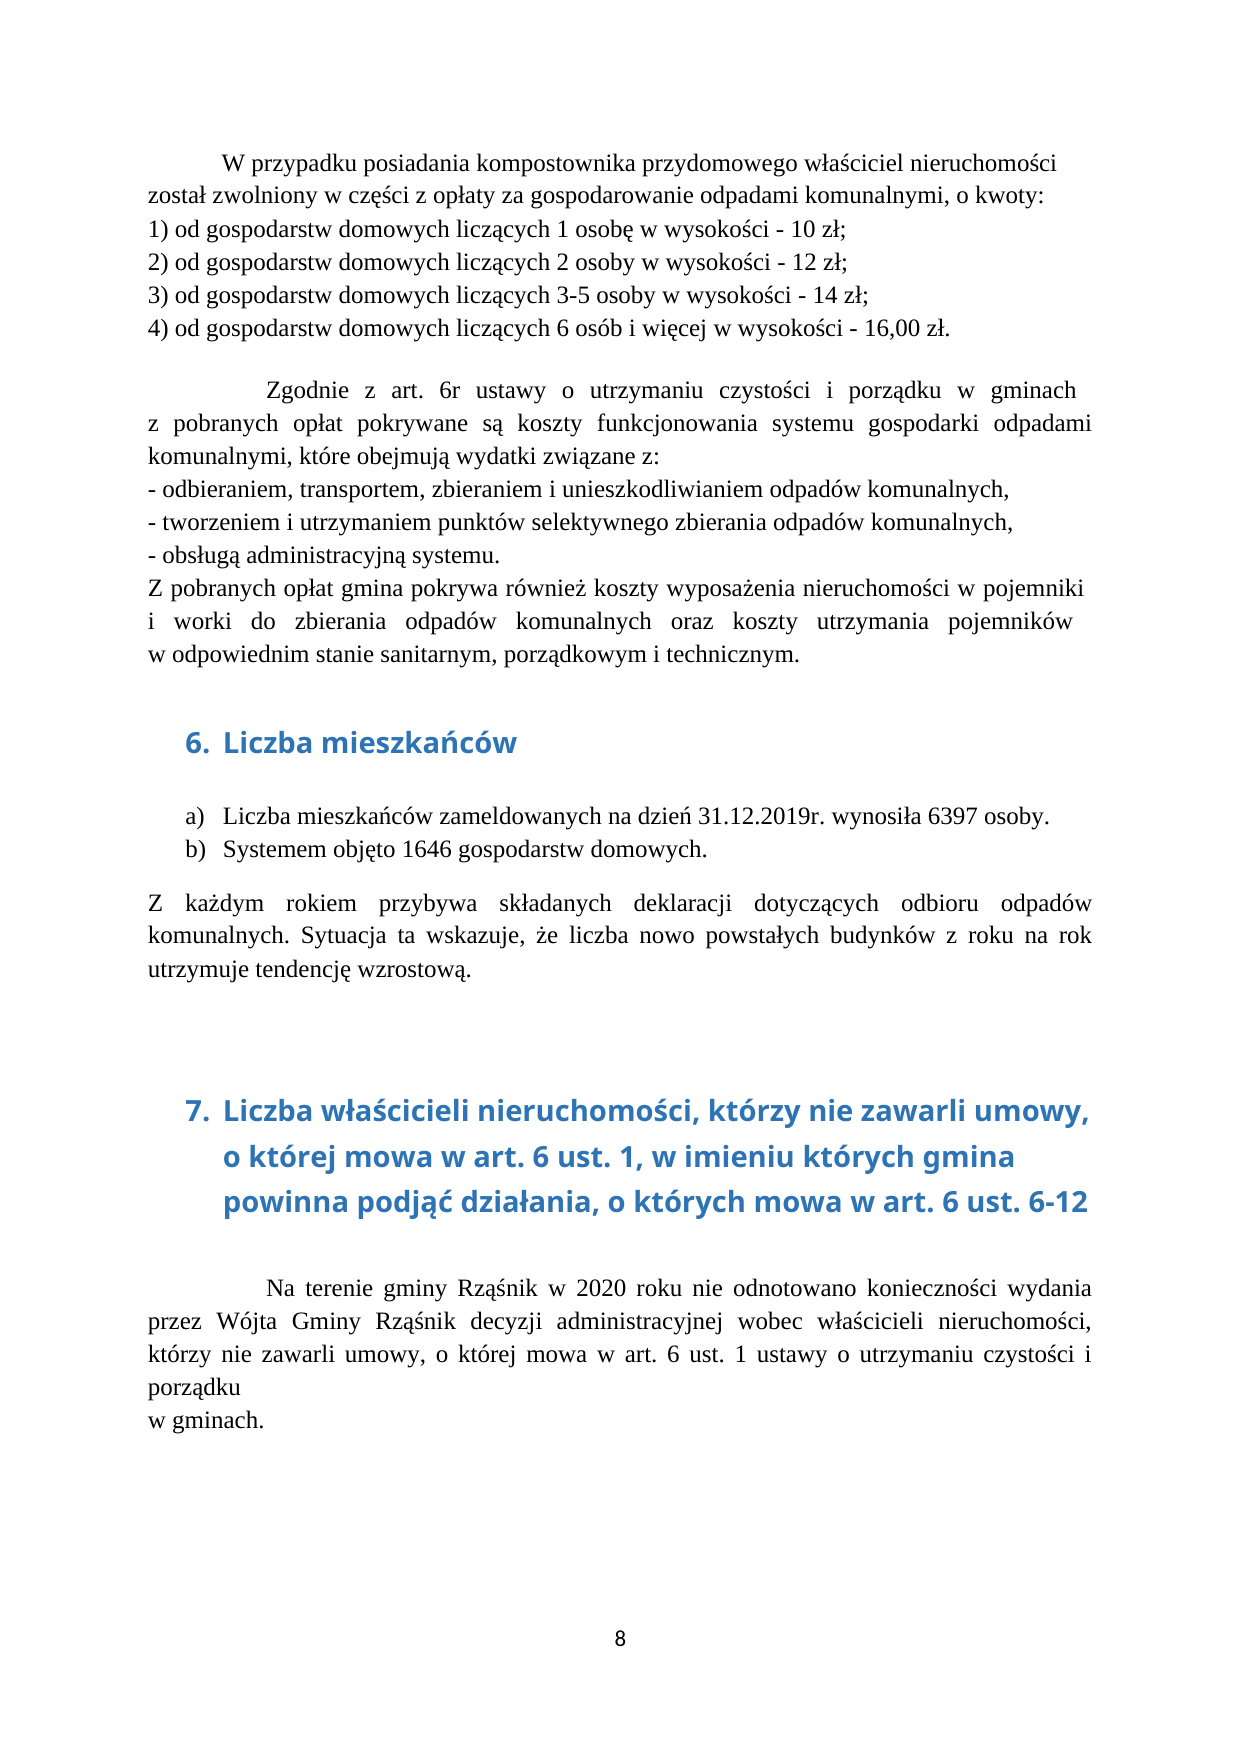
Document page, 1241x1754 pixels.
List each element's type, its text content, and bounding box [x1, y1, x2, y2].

subtitle Liczba właścicieli nieruchomości, którzy nie zawarli umowy, o której mowa w art. 6 ust. 1, w imieniu których gmina powinna podjąć działania, o których mowa w art. 6 ust. 6-12 [185, 1091, 1093, 1267]
text Z każdym rokiem przybywa składanych deklaracji dotyczących odbioru odpadów komunalnych. Sytuacja ta wskazuje, że liczba nowo powstałych budynków z roku na rok utrzymuje tendencję wzrostową. [148, 888, 1093, 982]
text Z pobranych opłat gmina pokrywa również koszty wyposażenia nieruchomości w pojemniki i worki do zbierania odpadów komunalnych oraz koszty utrzymania pojemników w odpowiednim stanie sanitarnym, porządkowym i technicznym. [148, 573, 1093, 668]
list Systemem objęto 1646 gospodarstw domowych. [185, 834, 1093, 862]
subtitle Liczba mieszkańców [185, 722, 1093, 762]
text Na terenie gminy Rząśnik w 2020 roku nie odnotowano konieczności wydania przez Wójta Gminy Rząśnik decyzji administracyjnej wobec właścicieli nieruchomości, którzy nie zawarli umowy, o której mowa w art. 6 ust. 1 ustawy o utrzymaniu czystości i porządku w gminach. [148, 1273, 1093, 1434]
text - obsługą administracyjną systemu. [148, 540, 1093, 569]
text Zgodnie z art. 6r ustawy o utrzymaniu czystości i porządku w gminach z pobranych opłat pokrywane są koszty funkcjonowania systemu gospodarki odpadami komunalnymi, które obejmują wydatki związane z: [148, 375, 1093, 470]
list Liczba mieszkańców zameldowanych na dzień 31.12.2019r. wynosiła 6397 osoby. [185, 801, 1093, 829]
text - tworzeniem i utrzymaniem punktów selektywnego zbierania odpadów komunalnych, [148, 507, 1093, 536]
text W przypadku posiadania kompostownika przydomowego właściciel nieruchomości został zwolniony w części z opłaty za gospodarowanie odpadami komunalnymi, o kwoty: 1) od gospodarstw domowych liczących 1 osobę w wysokości - 10 zł; 2) od gospodarstw domowych liczących 2 osoby w wysokości - 12 zł; 3) od gospodarstw domowych liczących 3-5 osoby w wysokości - 14 zł; 4) od gospodarstw domowych liczących 6 osób i więcej w wysokości - 16,00 zł. [148, 148, 1093, 341]
text - odbieraniem, transportem, zbieraniem i unieszkodliwianiem odpadów komunalnych, [148, 474, 1093, 503]
